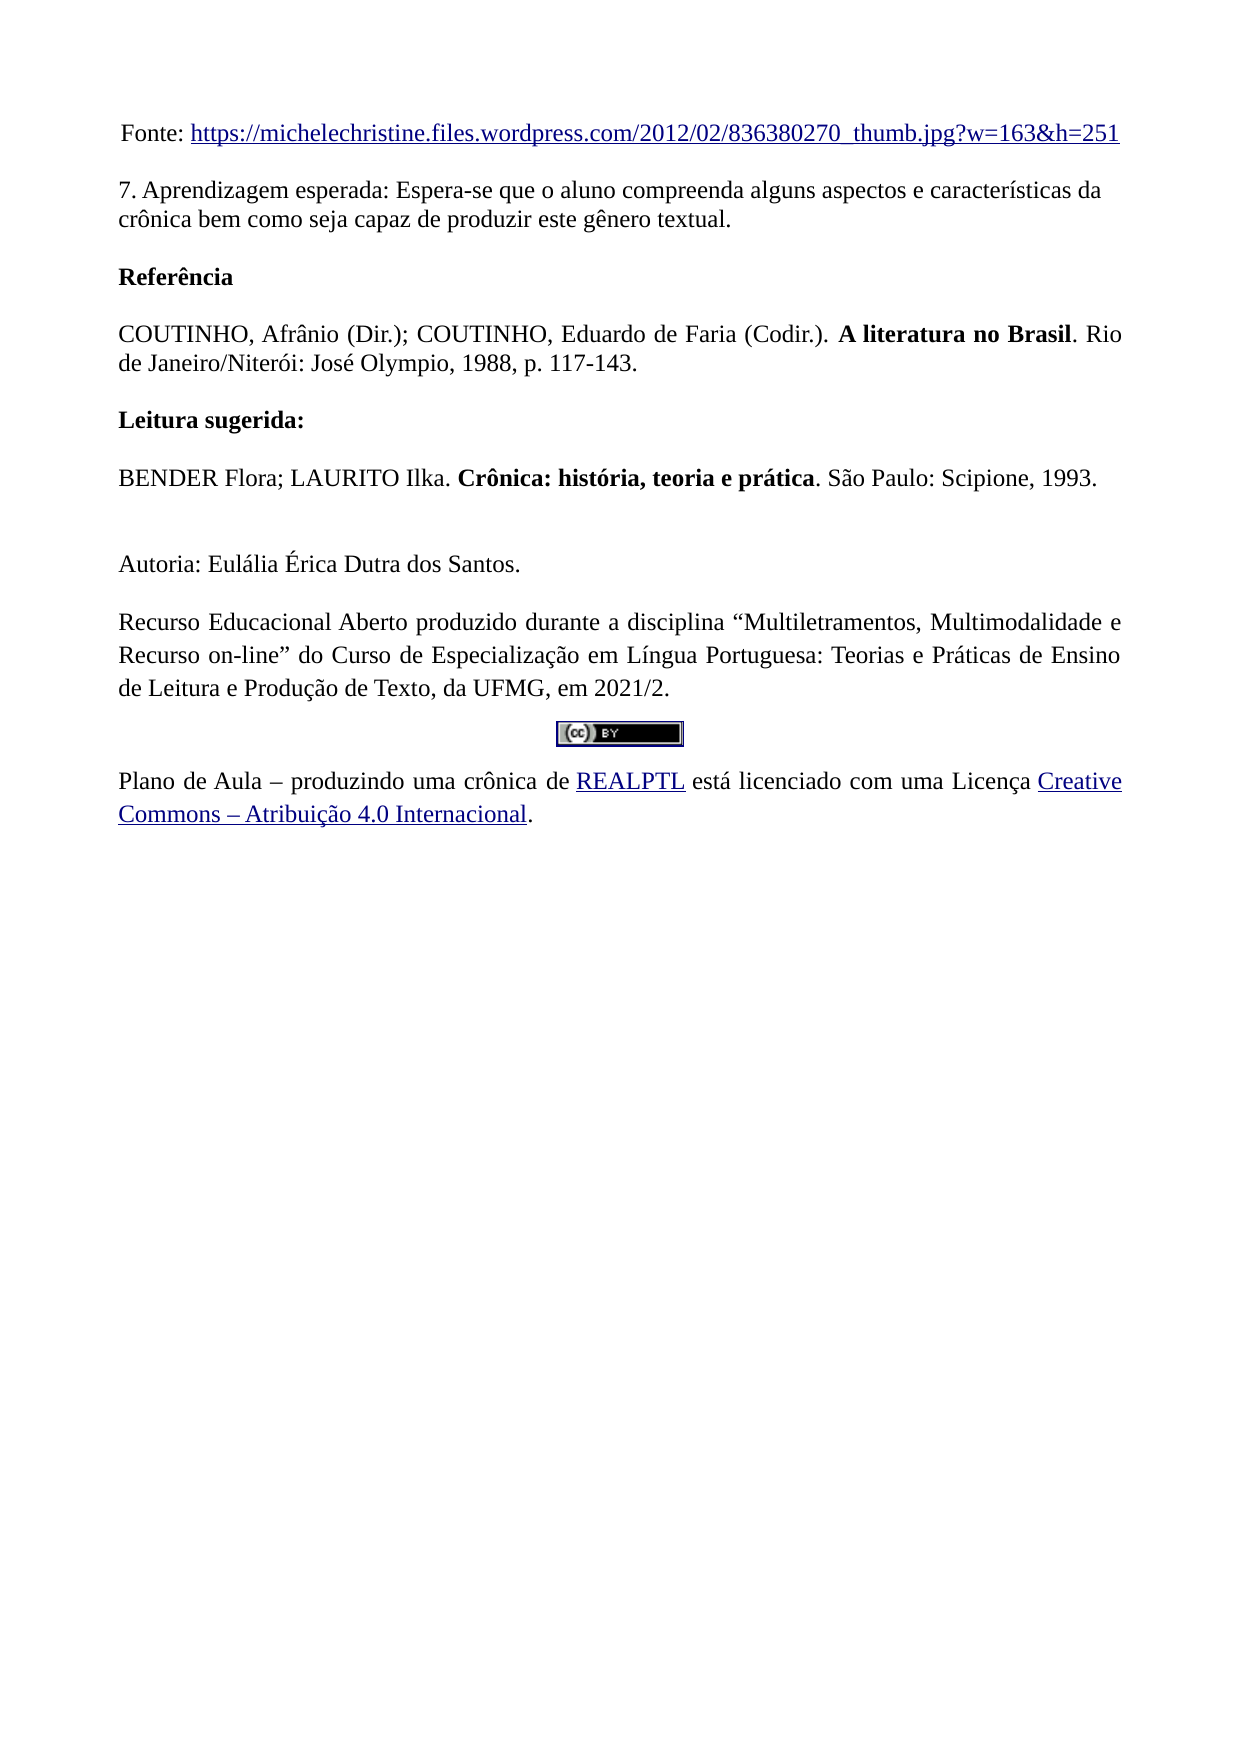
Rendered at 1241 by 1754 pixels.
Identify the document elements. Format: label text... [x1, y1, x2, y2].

text Leitura sugerida: [118, 406, 1122, 434]
text 7. Aprendizagem esperada: Espera-se que o aluno compreenda alguns aspectos e características da [118, 176, 1122, 204]
text Referência [118, 262, 1122, 291]
text COUTINHO, Afrânio (Dir.); COUTINHO, Eduardo de Faria (Codir.). A literatura no Brasil. Rio de Janeiro/Niterói: José Olympio, 1988, p. 117-143. [118, 319, 1122, 377]
text BENDER Flora; LAURITO Ilka. Crônica: história, teoria e prática. São Paulo: Scipione, 1993. [118, 463, 1122, 492]
text Recurso Educacional Aberto produzido durante a disciplina “Multiletramentos, Multimodalidade e Recurso on-line” do Curso de Especialização em Língua Portuguesa: Teorias e Práticas de Ensino de Leitura e Produção de Texto, da UFMG, em 2021/2. [118, 607, 1122, 702]
text Fonte: https://michelechristine.files.wordpress.com/2012/02/836380270_thumb.jpg?w=163&h=251 [118, 118, 1122, 147]
text Autoria: Eulália Érica Dutra dos Santos. [118, 549, 1122, 578]
text Plano de Aula – produzindo uma crônica de REALPTL está licenciado com uma Licença Creative Commons – Atribuição 4.0 Internacional. [118, 766, 1122, 828]
text crônica bem como seja capaz de produzir este gênero textual. [118, 204, 1122, 233]
picture [558, 722, 683, 745]
